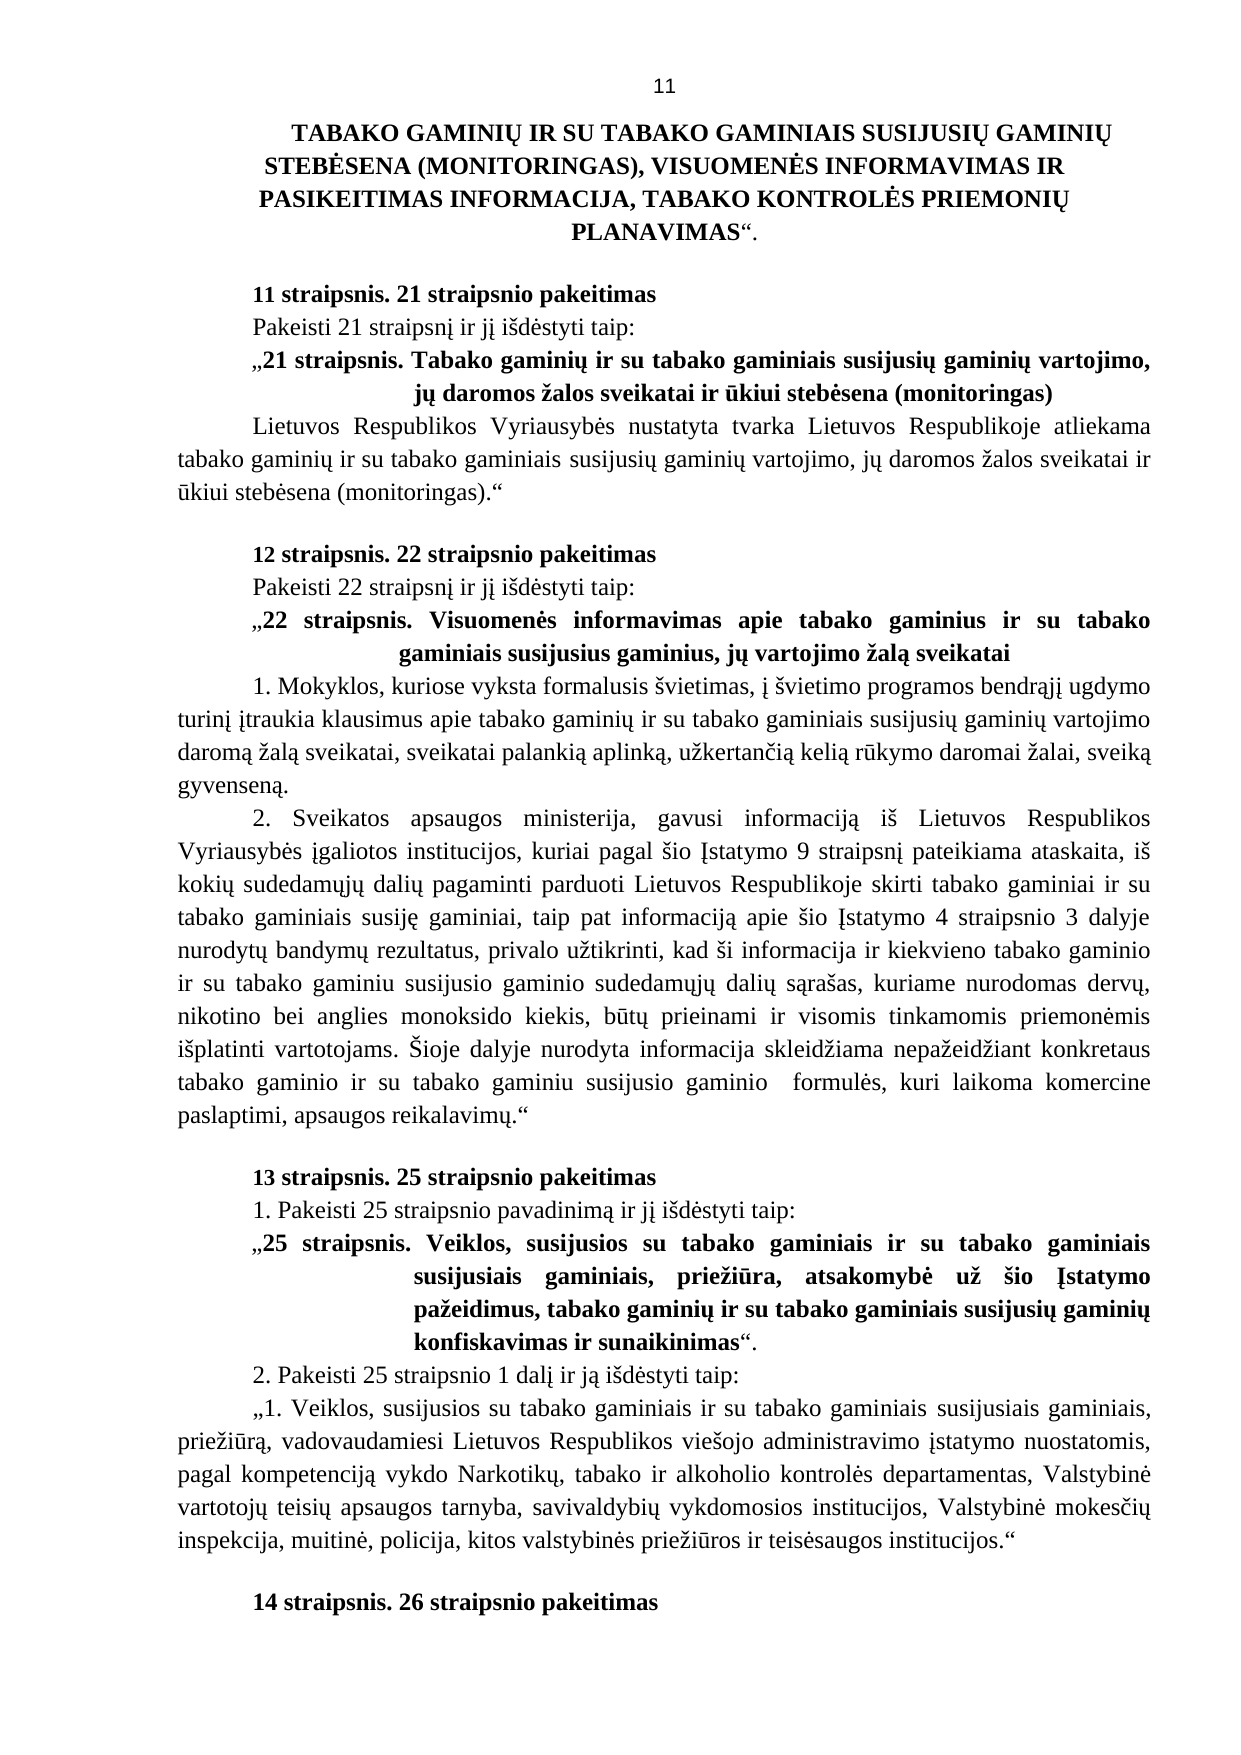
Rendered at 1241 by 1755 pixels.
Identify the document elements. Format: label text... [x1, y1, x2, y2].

text Lietuvos Respublikos Vyriausybės nustatyta tvarka Lietuvos Respublikoje atliekama tabako gaminių ir su tabako gaminiais susijusių gaminių vartojimo, jų daromos žalos sveikatai ir ūkiui stebėsena (monitoringas).“ [177, 411, 1152, 506]
text 12 straipsnis. 22 straipsnio pakeitimas [177, 539, 1152, 568]
text 2. Pakeisti 25 straipsnio 1 dalį ir ją išdėstyti taip: [177, 1360, 1152, 1389]
text 11 straipsnis. 21 straipsnio pakeitimas [177, 279, 1152, 308]
text 2. Sveikatos apsaugos ministerija, gavusi informaciją iš Lietuvos Respublikos Vyriausybės įgaliotos institucijos, kuriai pagal šio Įstatymo 9 straipsnį pateikiama ataskaita, iš kokių sudedamųjų dalių pagaminti parduoti Lietuvos Respublikoje skirti tabako gaminiai ir su tabako gaminiais susiję gaminiai, taip pat informaciją apie šio Įstatymo 4 straipsnio 3 dalyje nurodytų bandymų rezultatus, privalo užtikrinti, kad ši informacija ir kiekvieno tabako gaminio ir su tabako gaminiu susijusio gaminio sudedamųjų dalių sąrašas, kuriame nurodomas dervų, nikotino bei anglies monoksido kiekis, būtų prieinami ir visomis tinkamomis priemonėmis išplatinti vartotojams. Šioje dalyje nurodyta informacija skleidžiama nepažeidžiant konkretaus tabako gaminio ir su tabako gaminiu susijusio gaminio formulės, kuri laikoma komercine paslaptimi, apsaugos reikalavimų.“ [177, 803, 1152, 1129]
text 1. Mokyklos, kuriose vyksta formalusis švietimas, į švietimo programos bendrąjį ugdymo turinį įtraukia klausimus apie tabako gaminių ir su tabako gaminiais susijusių gaminių vartojimo daromą žalą sveikatai, sveikatai palankią aplinką, užkertančią kelią rūkymo daromai žalai, sveiką gyvenseną. [177, 671, 1152, 799]
text „1. Veiklos, susijusios su tabako gaminiais ir su tabako gaminiais susijusiais gaminiais, priežiūrą, vadovaudamiesi Lietuvos Respublikos viešojo administravimo įstatymo nuostatomis, pagal kompetenciją vykdo Narkotikų, tabako ir alkoholio kontrolės departamentas, Valstybinė vartotojų teisių apsaugos tarnyba, savivaldybių vykdomosios institucijos, Valstybinė mokesčių inspekcija, muitinė, policija, kitos valstybinės priežiūros ir teisėsaugos institucijos.“ [177, 1393, 1152, 1554]
text Pakeisti 22 straipsnį ir jį išdėstyti taip: [177, 572, 1152, 601]
text „22 straipsnis. Visuomenės informavimas apie tabako gaminius ir su tabako gaminiais susijusius gaminius, jų vartojimo žalą sveikatai [251, 605, 1152, 667]
text 1. Pakeisti 25 straipsnio pavadinimą ir jį išdėstyti taip: [177, 1195, 1152, 1224]
text 13 straipsnis. 25 straipsnio pakeitimas [177, 1162, 1152, 1191]
text 14 straipsnis. 26 straipsnio pakeitimas [177, 1587, 1152, 1616]
text Pakeisti 21 straipsnį ir jį išdėstyti taip: [177, 312, 1152, 341]
text „25 straipsnis. Veiklos, susijusios su tabako gaminiais ir su tabako gaminiais susijusiais gaminiais, priežiūra, atsakomybė už šio Įstatymo pažeidimus, tabako gaminių ir su tabako gaminiais susijusių gaminių konfiskavimas ir sunaikinimas“. [251, 1228, 1152, 1356]
text TABAKO GAMINIŲ IR SU TABAKO GAMINIAIS SUSIJUSIŲ GAMINIŲ STEBĖSENA (MONITORINGAS), VISUOMENĖS INFORMAVIMAS IR PASIKEITIMAS INFORMACIJA, TABAKO KONTROLĖS PRIEMONIŲ PLANAVIMAS“. [177, 118, 1152, 246]
text „21 straipsnis. Tabako gaminių ir su tabako gaminiais susijusių gaminių vartojimo, jų daromos žalos sveikatai ir ūkiui stebėsena (monitoringas) [251, 345, 1152, 407]
